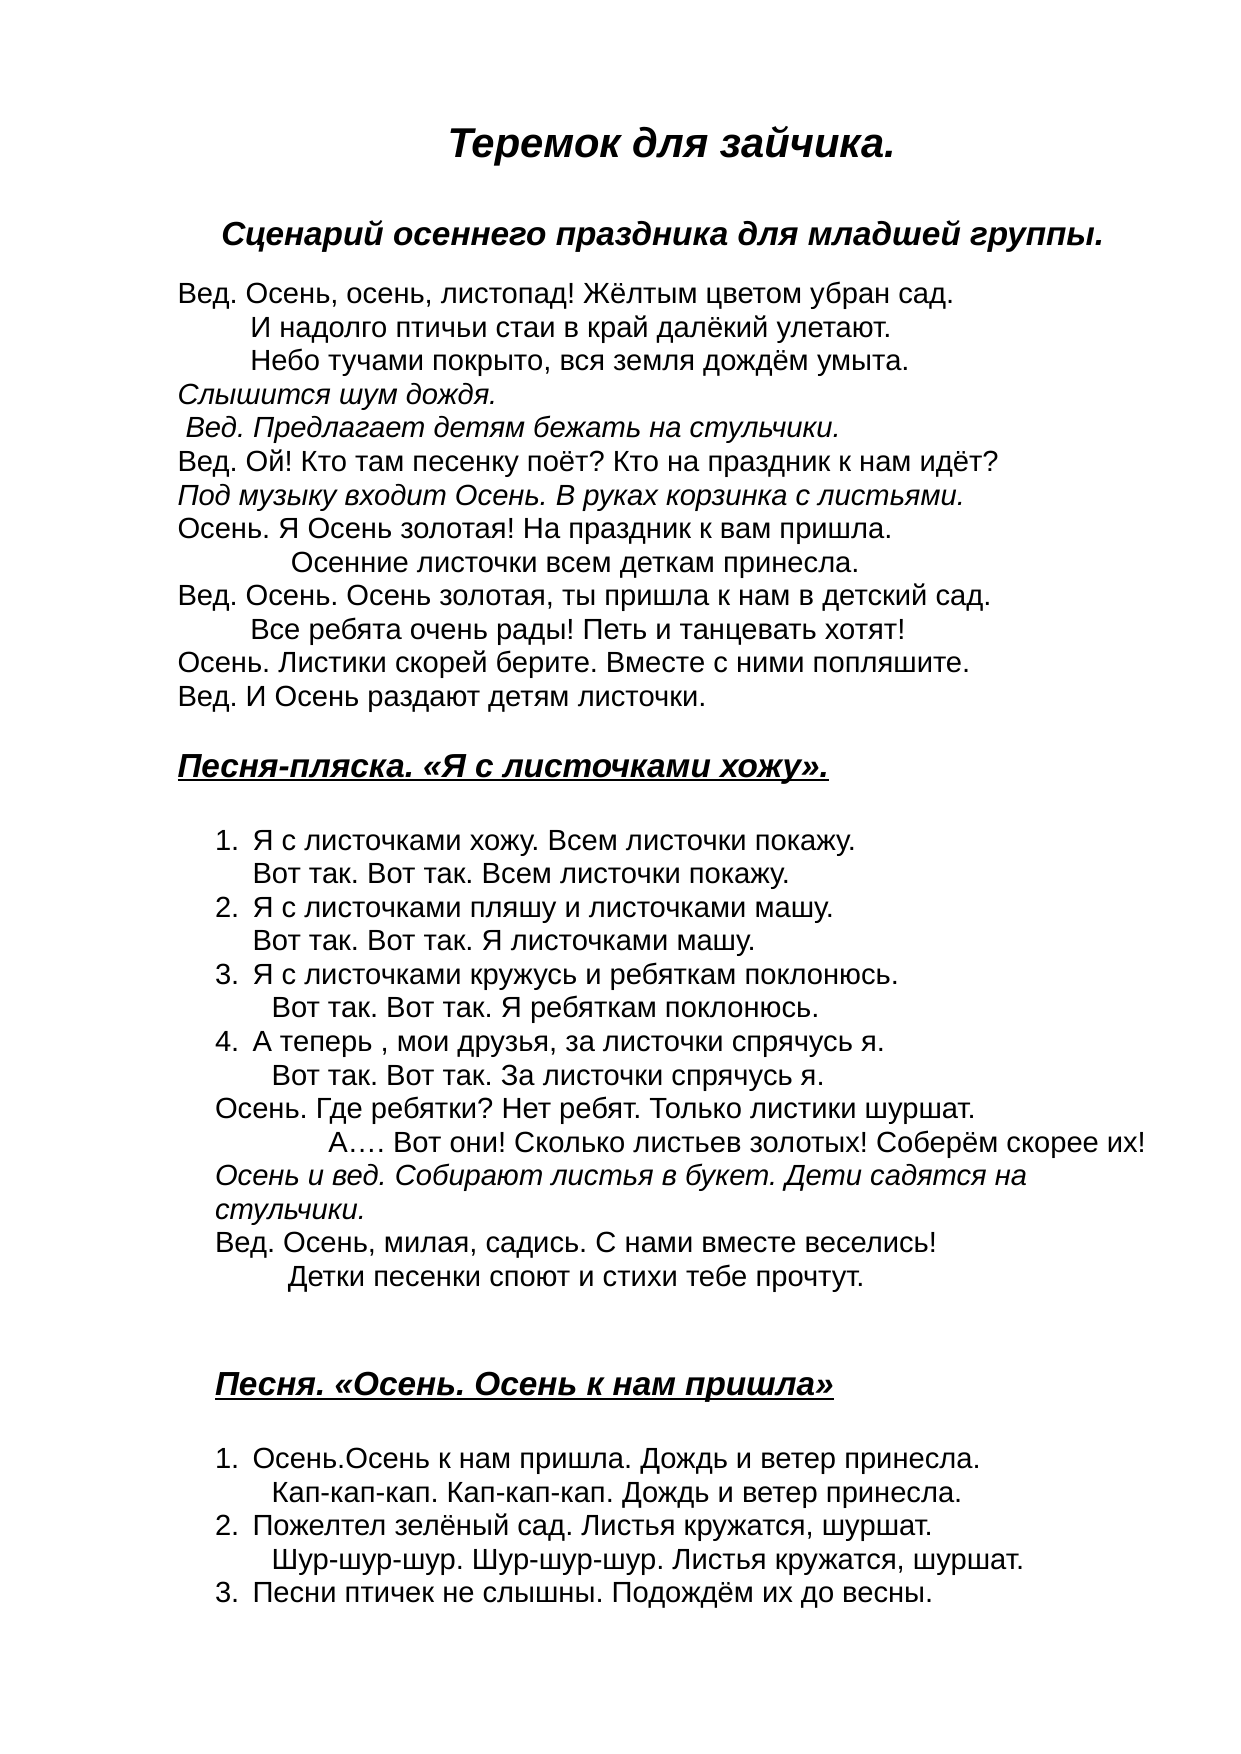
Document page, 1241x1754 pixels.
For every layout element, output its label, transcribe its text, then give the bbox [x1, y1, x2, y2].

text Песня. «Осень. Осень к нам пришла» [215, 1364, 1152, 1403]
text Кап-кап-кап. Кап-кап-кап. Дождь и ветер принесла. [215, 1475, 1152, 1508]
text Осень. Листики скорей берите. Вместе с ними попляшите. [88, 645, 1152, 679]
text Осень и вед. Собирают листья в букет. Дети садятся на стульчики. [215, 1158, 1152, 1225]
text Песня-пляска. «Я с листочками хожу». [88, 746, 1152, 784]
list Осень.Осень к нам пришла. Дождь и ветер принесла. [215, 1441, 1152, 1475]
list Пожелтел зелёный сад. Листья кружатся, шуршат. [215, 1508, 1152, 1542]
text Вед. И Осень раздают детям листочки. [88, 679, 1152, 712]
text И надолго птичьи стаи в край далёкий улетают. [88, 310, 1152, 343]
text А…. Вот они! Сколько листьев золотых! Соберём скорее их! [215, 1125, 1152, 1158]
text Осень. Я Осень золотая! На праздник к вам пришла. [88, 511, 1152, 545]
list Я с листочками кружусь и ребяткам поклонюсь. [215, 957, 1152, 991]
text Вед. Осень. Осень золотая, ты пришла к нам в детский сад. [88, 578, 1152, 612]
text Детки песенки споют и стихи тебе прочтут. [215, 1259, 1152, 1292]
text Вед. Осень, осень, листопад! Жёлтым цветом убран сад. [88, 276, 1152, 310]
text Вед. Предлагает детям бежать на стульчики. [88, 411, 1152, 444]
text Осень. Где ребятки? Нет ребят. Только листики шуршат. [215, 1091, 1152, 1125]
list Я с листочками хожу. Всем листочки покажу. [215, 823, 1152, 856]
text Теремок для зайчика. [107, 118, 1152, 166]
text Осенние листочки всем деткам принесла. [88, 545, 1152, 578]
text Вот так. Вот так. Всем листочки покажу. [252, 856, 1152, 890]
text Слышится шум дождя. [88, 377, 1152, 411]
text Вед. Осень, милая, садись. С нами вместе веселись! [215, 1225, 1152, 1259]
text Шур-шур-шур. Шур-шур-шур. Листья кружатся, шуршат. [215, 1542, 1152, 1575]
text Под музыку входит Осень. В руках корзинка с листьями. [88, 478, 1152, 511]
list Песни птичек не слышны. Подождём их до весны. [215, 1575, 1152, 1609]
list А теперь , мои друзья, за листочки спрячусь я. [215, 1024, 1152, 1058]
text Вот так. Вот так. Я ребяткам поклонюсь. [215, 991, 1152, 1024]
text Вед. Ой! Кто там песенку поёт? Кто на праздник к нам идёт? [88, 444, 1152, 478]
text Вот так. Вот так. За листочки спрячусь я. [215, 1058, 1152, 1091]
text Небо тучами покрыто, вся земля дождём умыта. [88, 343, 1152, 377]
text Сценарий осеннего праздника для младшей группы. [88, 214, 1152, 252]
text Все ребята очень рады! Петь и танцевать хотят! [88, 612, 1152, 645]
text Вот так. Вот так. Я листочками машу. [252, 923, 1152, 957]
list Я с листочками пляшу и листочками машу. [215, 890, 1152, 923]
